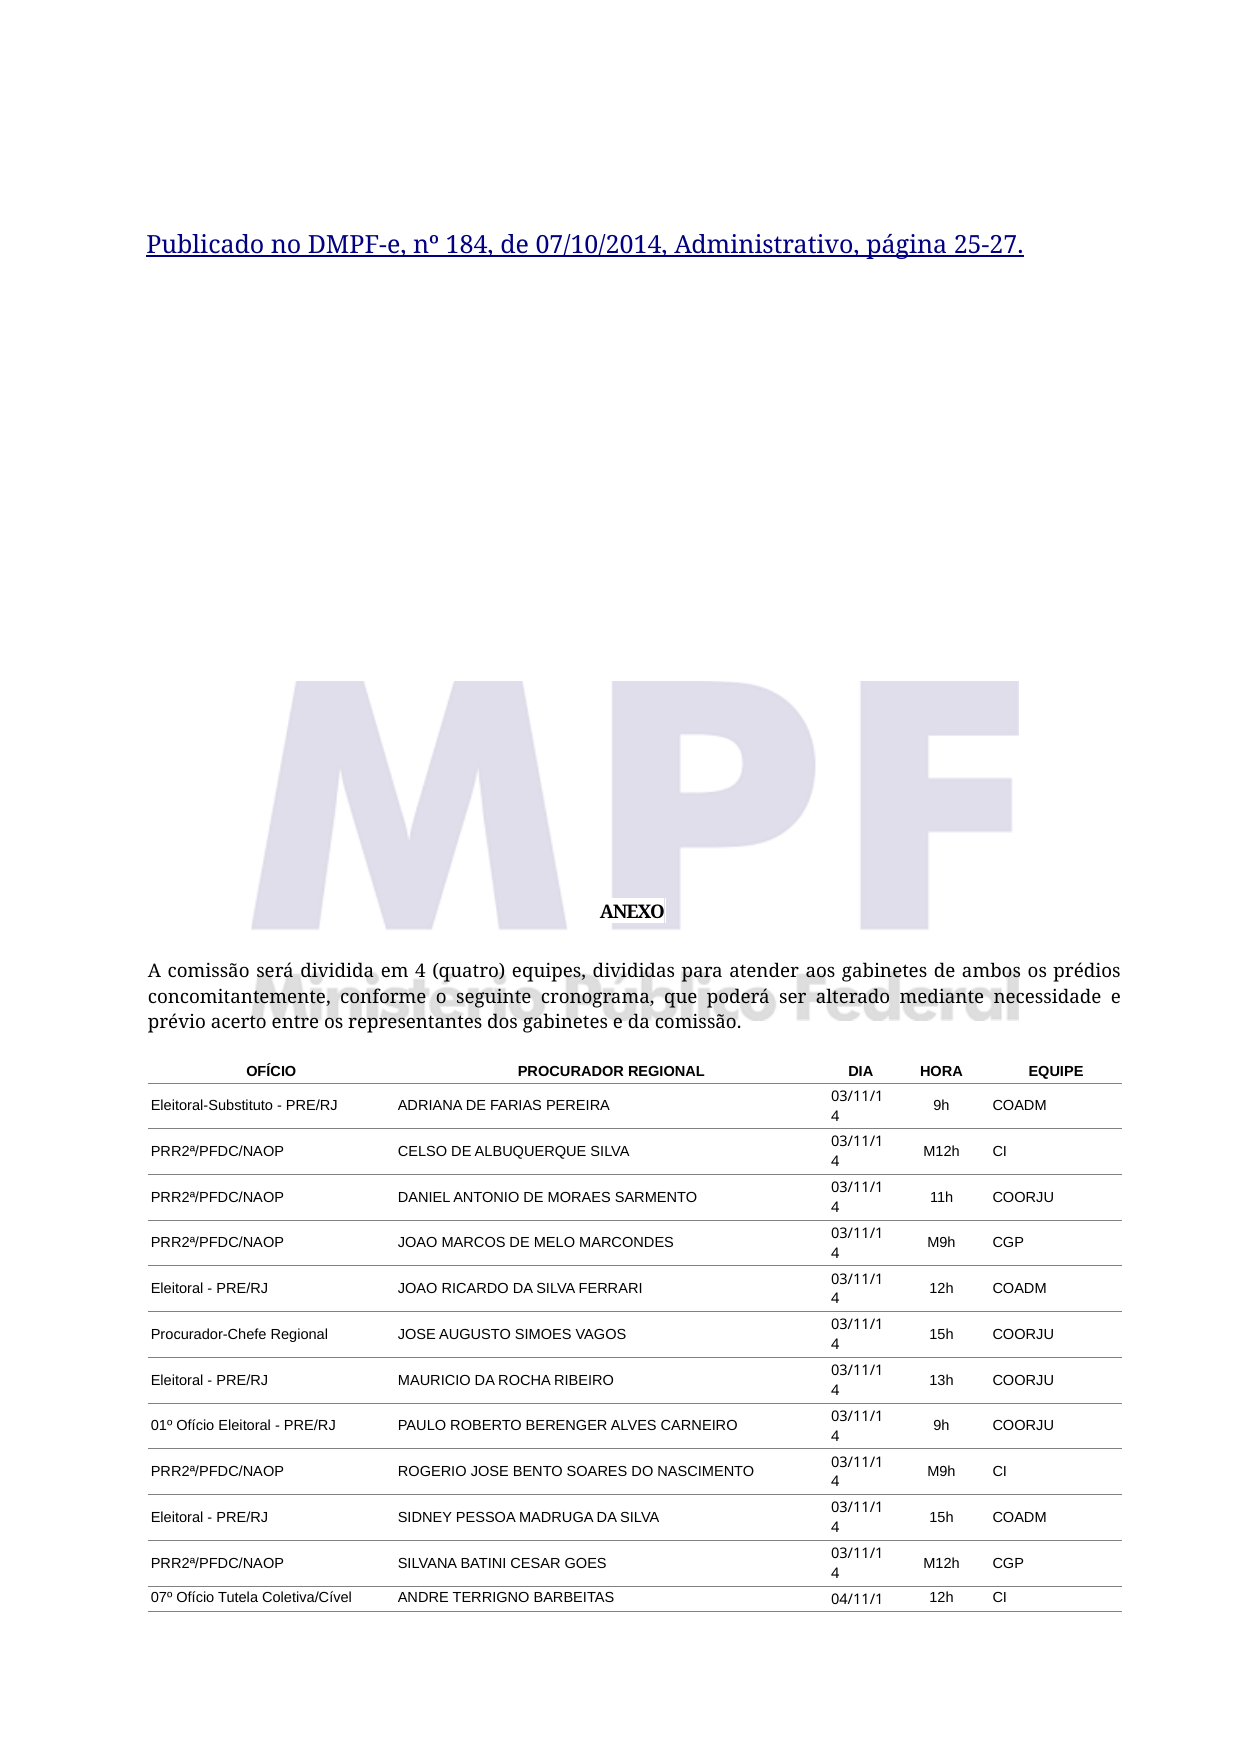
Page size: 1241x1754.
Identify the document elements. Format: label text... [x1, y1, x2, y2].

table_cell 03/11/14 [828, 1404, 893, 1448]
table_cell 03/11/14 [828, 1449, 893, 1494]
table_cell SILVANA BATINI CESAR GOES [395, 1541, 828, 1586]
table_cell CGP [989, 1541, 1122, 1586]
table_cell COORJU [989, 1175, 1122, 1220]
table_header PROCURADOR REGIONAL [395, 1060, 828, 1082]
table_cell COORJU [989, 1404, 1122, 1448]
table_cell 03/11/14 [828, 1221, 893, 1265]
table_cell 03/11/14 [828, 1358, 893, 1403]
table_cell 9h [893, 1404, 989, 1448]
table_cell 11h [893, 1175, 989, 1220]
table_cell ANDRE TERRIGNO BARBEITAS [395, 1587, 828, 1611]
table_cell 12h [893, 1587, 989, 1611]
table_cell Eleitoral - PRE/RJ [148, 1495, 395, 1540]
table_cell 03/11/14 [828, 1266, 893, 1311]
table_cell SIDNEY PESSOA MADRUGA DA SILVA [395, 1495, 828, 1540]
table_cell DANIEL ANTONIO DE MORAES SARMENTO [395, 1175, 828, 1220]
table_cell CGP [989, 1221, 1122, 1265]
table_cell PRR2ª/PFDC/NAOP [148, 1129, 395, 1174]
table_cell COADM [989, 1495, 1122, 1540]
table_cell CI [989, 1129, 1122, 1174]
table_cell 15h [893, 1312, 989, 1357]
table_header OFÍCIO [148, 1060, 395, 1082]
table_cell Eleitoral-Substituto - PRE/RJ [148, 1084, 395, 1128]
table_cell 13h [893, 1358, 989, 1403]
table_cell 01º Ofício Eleitoral - PRE/RJ [148, 1404, 395, 1448]
table_cell M9h [893, 1449, 989, 1494]
text ANEXO [146, 898, 1119, 923]
table_cell 03/11/14 [828, 1175, 893, 1220]
table_cell 03/11/14 [828, 1129, 893, 1174]
table_cell PRR2ª/PFDC/NAOP [148, 1449, 395, 1494]
table_cell 9h [893, 1084, 989, 1128]
text A comissão será dividida em 4 (quatro) equipes, divididas para atender aos gabinetes de ambos os prédios concomitantemente, conforme o seguinte cronograma, que poderá ser alterado mediante necessidade e prévio acerto entre os representantes dos gabinetes e da comissão. [148, 958, 1122, 1034]
table_cell M12h [893, 1541, 989, 1586]
table_header EQUIPE [989, 1060, 1122, 1082]
table_cell CI [989, 1449, 1122, 1494]
picture [251, 923, 1019, 958]
table_cell Eleitoral - PRE/RJ [148, 1358, 395, 1403]
table_cell M12h [893, 1129, 989, 1174]
table_cell PRR2ª/PFDC/NAOP [148, 1221, 395, 1265]
table_cell PRR2ª/PFDC/NAOP [148, 1175, 395, 1220]
table_cell M9h [893, 1221, 989, 1265]
table_cell 04/11/1 [828, 1587, 893, 1611]
table_cell COADM [989, 1266, 1122, 1311]
table_cell CELSO DE ALBUQUERQUE SILVA [395, 1129, 828, 1174]
text Publicado no DMPF-e, nº 184, de 07/10/2014, Administrativo, página 25-27. [146, 226, 1119, 260]
table_cell COORJU [989, 1312, 1122, 1357]
table_cell 03/11/14 [828, 1495, 893, 1540]
table_cell 03/11/14 [828, 1541, 893, 1586]
table_cell Procurador-Chefe Regional [148, 1312, 395, 1357]
table_cell CI [989, 1587, 1122, 1611]
table_cell ROGERIO JOSE BENTO SOARES DO NASCIMENTO [395, 1449, 828, 1494]
table_cell COADM [989, 1084, 1122, 1128]
table_cell ADRIANA DE FARIAS PEREIRA [395, 1084, 828, 1128]
table_cell Eleitoral - PRE/RJ [148, 1266, 395, 1311]
table_cell 07º Ofício Tutela Coletiva/Cível [148, 1587, 395, 1611]
table_cell COORJU [989, 1358, 1122, 1403]
table_cell MAURICIO DA ROCHA RIBEIRO [395, 1358, 828, 1403]
table_cell JOSE AUGUSTO SIMOES VAGOS [395, 1312, 828, 1357]
table_header HORA [893, 1060, 989, 1082]
table_cell JOAO MARCOS DE MELO MARCONDES [395, 1221, 828, 1265]
table_cell PAULO ROBERTO BERENGER ALVES CARNEIRO [395, 1404, 828, 1448]
table_header DIA [828, 1060, 893, 1082]
table_cell 12h [893, 1266, 989, 1311]
picture [251, 681, 1019, 898]
table_cell JOAO RICARDO DA SILVA FERRARI [395, 1266, 828, 1311]
table_cell PRR2ª/PFDC/NAOP [148, 1541, 395, 1586]
table_cell 15h [893, 1495, 989, 1540]
table_cell 03/11/14 [828, 1312, 893, 1357]
table_cell 03/11/14 [828, 1084, 893, 1128]
